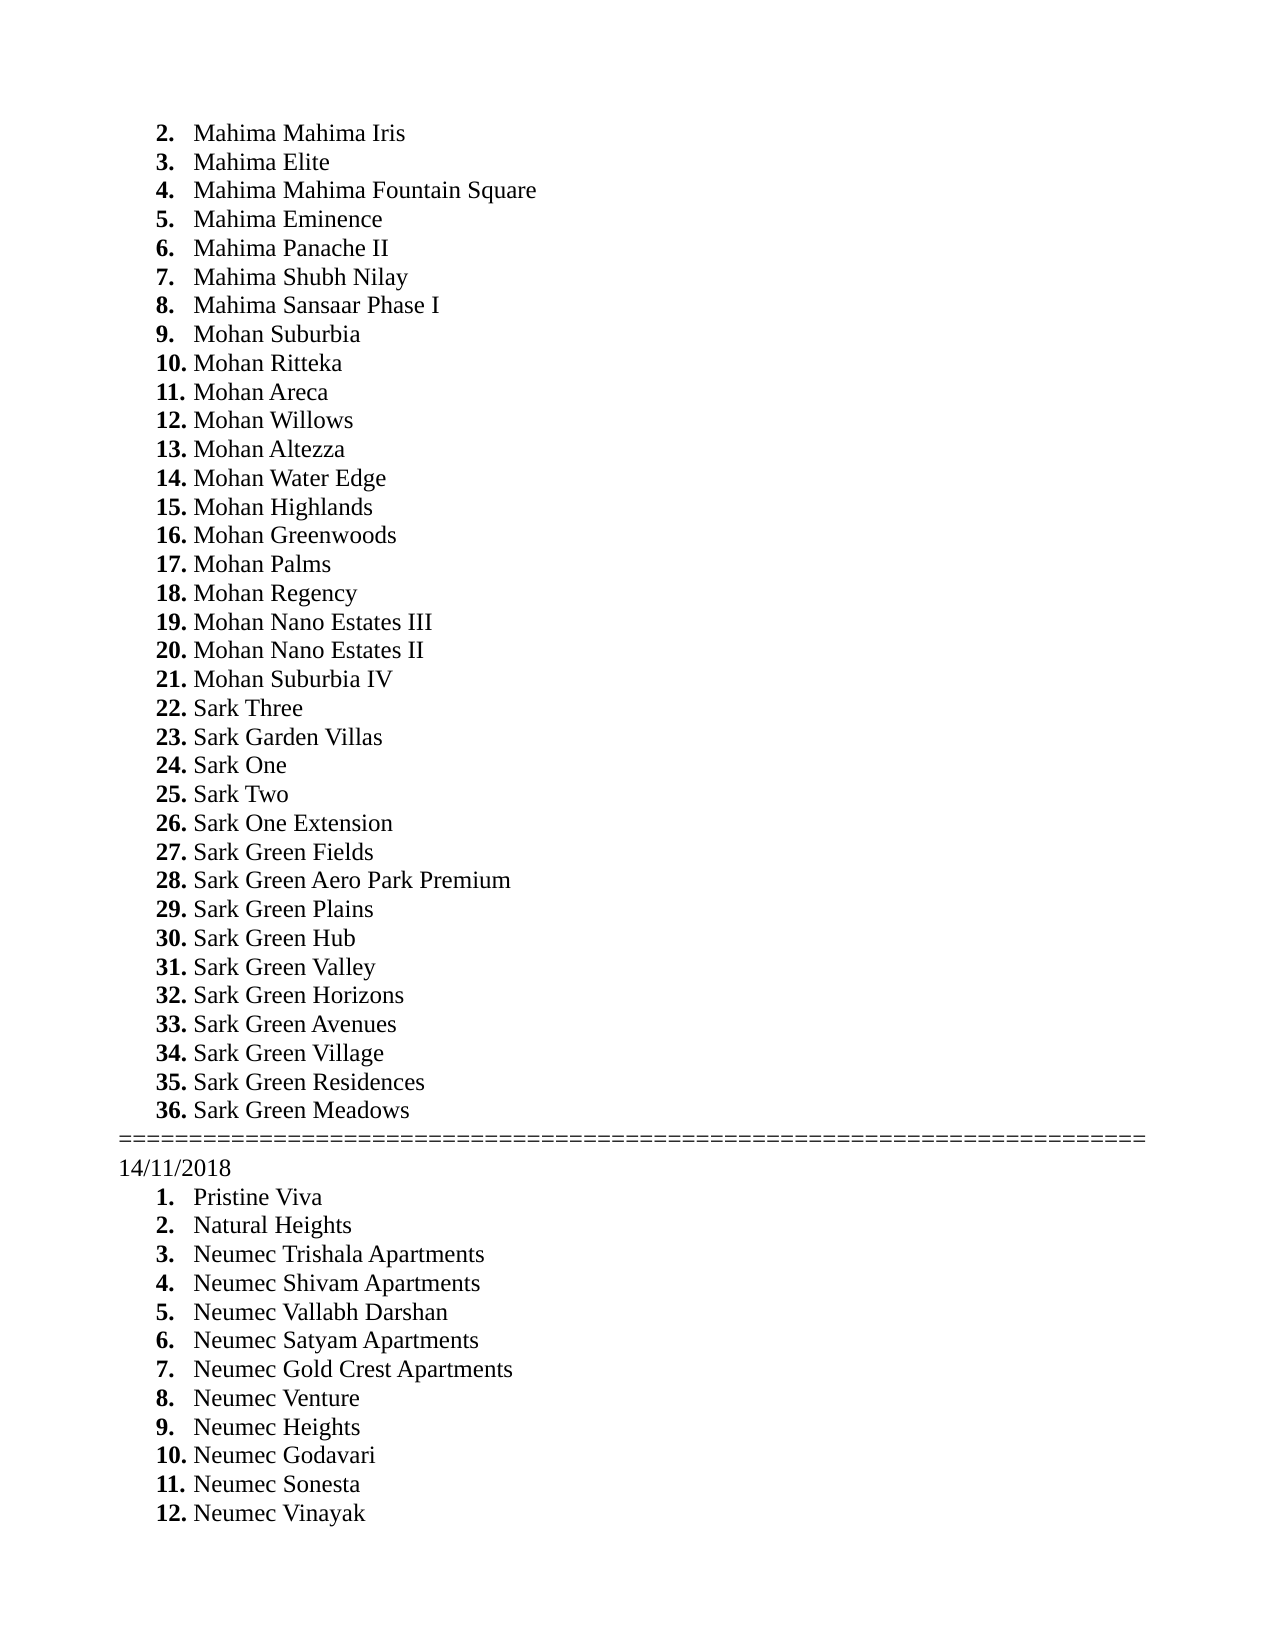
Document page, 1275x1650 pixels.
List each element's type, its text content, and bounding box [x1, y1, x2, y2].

list Neumec Satyam Apartments [156, 1326, 1157, 1354]
list Mahima Eminence [156, 204, 1157, 233]
list Mohan Nano Estates II [156, 636, 1157, 664]
list Sark Green Residences [156, 1067, 1157, 1096]
list Sark Green Hub [156, 923, 1157, 952]
list Mahima Elite [156, 147, 1157, 176]
list Sark Three [156, 693, 1157, 722]
list Sark Green Avenues [156, 1009, 1157, 1038]
list Sark One [156, 751, 1157, 779]
list Mohan Greenwoods [156, 521, 1157, 549]
list Sark Green Valley [156, 952, 1157, 981]
list Sark Green Fields [156, 837, 1157, 866]
list Sark Green Horizons [156, 981, 1157, 1009]
list Sark Green Meadows [156, 1096, 1157, 1124]
list Neumec Sonesta [156, 1469, 1157, 1498]
list Neumec Shivam Apartments [156, 1268, 1157, 1297]
list Mahima Mahima Iris [156, 118, 1157, 147]
list Sark Green Aero Park Premium [156, 866, 1157, 894]
list Neumec Heights [156, 1412, 1157, 1441]
list Neumec Gold Crest Apartments [156, 1354, 1157, 1383]
list Sark Garden Villas [156, 722, 1157, 751]
list Sark Green Village [156, 1038, 1157, 1067]
list Mahima Mahima Fountain Square [156, 176, 1157, 204]
list Mohan Nano Estates III [156, 607, 1157, 636]
list Mohan Areca [156, 377, 1157, 406]
list Mohan Highlands [156, 492, 1157, 521]
list Sark One Extension [156, 808, 1157, 837]
list Sark Green Plains [156, 894, 1157, 923]
text 14/11/2018 [118, 1153, 1157, 1182]
list Neumec Venture [156, 1383, 1157, 1412]
list Neumec Trishala Apartments [156, 1239, 1157, 1268]
list Mohan Suburbia IV [156, 664, 1157, 693]
list Mohan Suburbia [156, 319, 1157, 348]
list Natural Heights [156, 1211, 1157, 1239]
list Mahima Panache II [156, 233, 1157, 262]
list Mahima Shubh Nilay [156, 262, 1157, 291]
list Mohan Water Edge [156, 463, 1157, 492]
list Mohan Ritteka [156, 348, 1157, 377]
list Neumec Vinayak [156, 1498, 1157, 1527]
list Mohan Altezza [156, 434, 1157, 463]
list Mohan Regency [156, 578, 1157, 607]
list Mohan Palms [156, 549, 1157, 578]
list Neumec Vallabh Darshan [156, 1297, 1157, 1326]
list Pristine Viva [156, 1182, 1157, 1211]
list Sark Two [156, 779, 1157, 808]
list Mahima Sansaar Phase I [156, 291, 1157, 319]
list Neumec Godavari [156, 1441, 1157, 1469]
list Mohan Willows [156, 406, 1157, 434]
text ========================================================================= [118, 1124, 1157, 1153]
